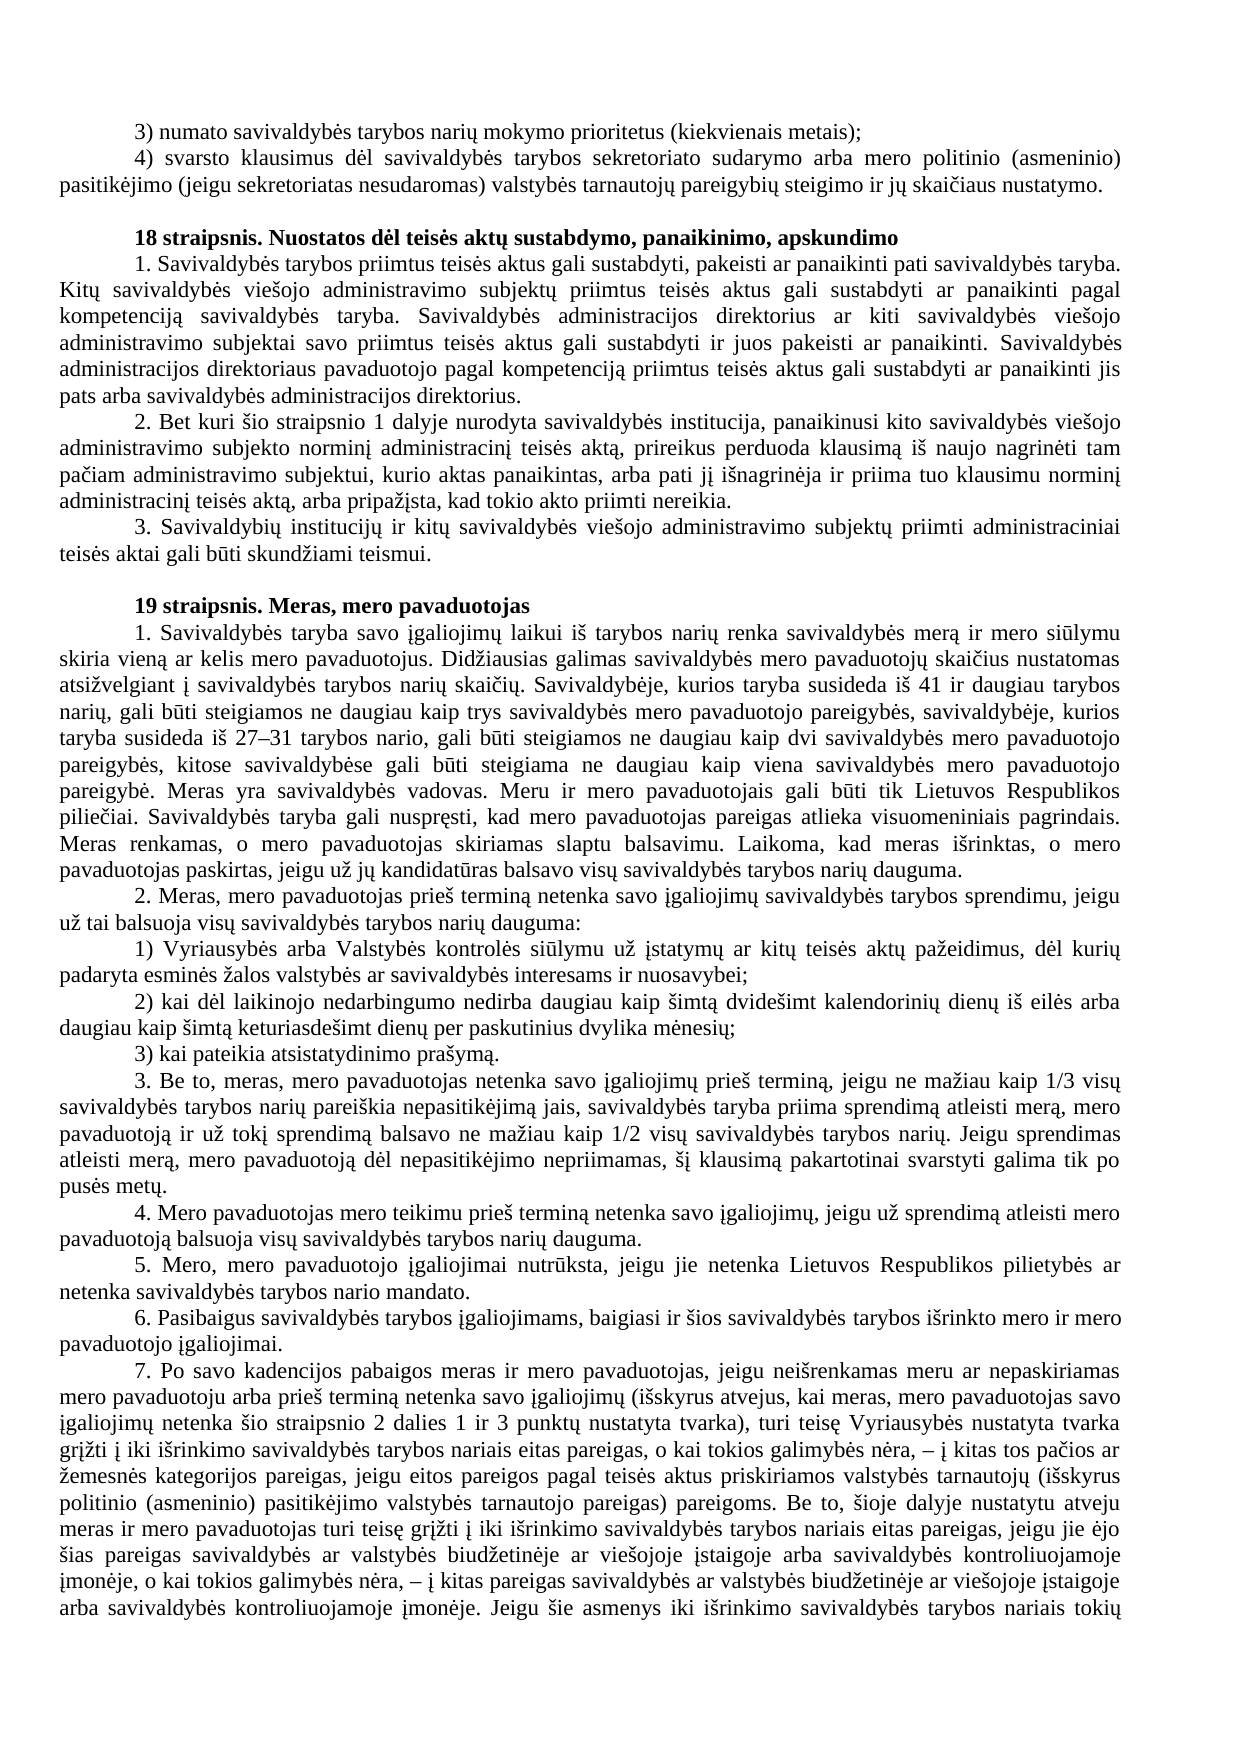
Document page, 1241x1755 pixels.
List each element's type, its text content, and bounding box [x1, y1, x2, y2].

text 1. Savivaldybės tarybos priimtus teisės aktus gali sustabdyti, pakeisti ar panaikinti pati savivaldybės taryba. Kitų savivaldybės viešojo administravimo subjektų priimtus teisės aktus gali sustabdyti ar panaikinti pagal kompetenciją savivaldybės taryba. Savivaldybės administracijos direktorius ar kiti savivaldybės viešojo administravimo subjektai savo priimtus teisės aktus gali sustabdyti ir juos pakeisti ar panaikinti. Savivaldybės administracijos direktoriaus pavaduotojo pagal kompetenciją priimtus teisės aktus gali sustabdyti ar panaikinti jis pats arba savivaldybės administracijos direktorius. [59, 250, 1122, 408]
text 2. Bet kuri šio straipsnio 1 dalyje nurodyta savivaldybės institucija, panaikinusi kito savivaldybės viešojo administravimo subjekto norminį administracinį teisės aktą, prireikus perduoda klausimą iš naujo nagrinėti tam pačiam administravimo subjektui, kurio aktas panaikintas, arba pati jį išnagrinėja ir priima tuo klausimu norminį administracinį teisės aktą, arba pripažįsta, kad tokio akto priimti nereikia. [59, 408, 1122, 513]
text 1. Savivaldybės taryba savo įgaliojimų laikui iš tarybos narių renka savivaldybės merą ir mero siūlymu skiria vieną ar kelis mero pavaduotojus. Didžiausias galimas savivaldybės mero pavaduotojų skaičius nustatomas atsižvelgiant į savivaldybės tarybos narių skaičių. Savivaldybėje, kurios taryba susideda iš 41 ir daugiau tarybos narių, gali būti steigiamos ne daugiau kaip trys savivaldybės mero pavaduotojo pareigybės, savivaldybėje, kurios taryba susideda iš 27–31 tarybos nario, gali būti steigiamos ne daugiau kaip dvi savivaldybės mero pavaduotojo pareigybės, kitose savivaldybėse gali būti steigiama ne daugiau kaip viena savivaldybės mero pavaduotojo pareigybė. Meras yra savivaldybės vadovas. Meru ir mero pavaduotojais gali būti tik Lietuvos Respublikos piliečiai. Savivaldybės taryba gali nuspręsti, kad mero pavaduotojas pareigas atlieka visuomeniniais pagrindais. Meras renkamas, o mero pavaduotojas skiriamas slaptu balsavimu. Laikoma, kad meras išrinktas, o mero pavaduotojas paskirtas, jeigu už jų kandidatūras balsavo visų savivaldybės tarybos narių dauguma. [59, 619, 1122, 882]
text 3. Be to, meras, mero pavaduotojas netenka savo įgaliojimų prieš terminą, jeigu ne mažiau kaip 1/3 visų savivaldybės tarybos narių pareiškia nepasitikėjimą jais, savivaldybės taryba priima sprendimą atleisti merą, mero pavaduotoją ir už tokį sprendimą balsavo ne mažiau kaip 1/2 visų savivaldybės tarybos narių. Jeigu sprendimas atleisti merą, mero pavaduotoją dėl nepasitikėjimo nepriimamas, šį klausimą pakartotinai svarstyti galima tik po pusės metų. [59, 1067, 1122, 1199]
text 6. Pasibaigus savivaldybės tarybos įgaliojimams, baigiasi ir šios savivaldybės tarybos išrinkto mero ir mero pavaduotojo įgaliojimai. [59, 1304, 1122, 1357]
text 5. Mero, mero pavaduotojo įgaliojimai nutrūksta, jeigu jie netenka Lietuvos Respublikos pilietybės ar netenka savivaldybės tarybos nario mandato. [59, 1251, 1122, 1304]
text 4. Mero pavaduotojas mero teikimu prieš terminą netenka savo įgaliojimų, jeigu už sprendimą atleisti mero pavaduotoją balsuoja visų savivaldybės tarybos narių dauguma. [59, 1199, 1122, 1251]
text 2. Meras, mero pavaduotojas prieš terminą netenka savo įgaliojimų savivaldybės tarybos sprendimu, jeigu už tai balsuoja visų savivaldybės tarybos narių dauguma: [59, 882, 1122, 935]
text 18 straipsnis. Nuostatos dėl teisės aktų sustabdymo, panaikinimo, apskundimo [59, 223, 1122, 250]
text 19 straipsnis. Meras, mero pavaduotojas [59, 592, 1122, 619]
text 3) kai pateikia atsistatydinimo prašymą. [59, 1041, 1122, 1067]
text 3) numato savivaldybės tarybos narių mokymo prioritetus (kiekvienais metais); [59, 118, 1122, 144]
text 3. Savivaldybių institucijų ir kitų savivaldybės viešojo administravimo subjektų priimti administraciniai teisės aktai gali būti skundžiami teismui. [59, 513, 1122, 566]
text 7. Po savo kadencijos pabaigos meras ir mero pavaduotojas, jeigu neišrenkamas meru ar nepaskiriamas mero pavaduotoju arba prieš terminą netenka savo įgaliojimų (išskyrus atvejus, kai meras, mero pavaduotojas savo įgaliojimų netenka šio straipsnio 2 dalies 1 ir 3 punktų nustatyta tvarka), turi teisę Vyriausybės nustatyta tvarka grįžti į iki išrinkimo savivaldybės tarybos nariais eitas pareigas, o kai tokios galimybės nėra, – į kitas tos pačios ar žemesnės kategorijos pareigas, jeigu eitos pareigos pagal teisės aktus priskiriamos valstybės tarnautojų (išskyrus politinio (asmeninio) pasitikėjimo valstybės tarnautojo pareigas) pareigoms. Be to, šioje dalyje nustatytu atveju meras ir mero pavaduotojas turi teisę grįžti į iki išrinkimo savivaldybės tarybos nariais eitas pareigas, jeigu jie ėjo šias pareigas savivaldybės ar valstybės biudžetinėje ar viešojoje įstaigoje arba savivaldybės kontroliuojamoje įmonėje, o kai tokios galimybės nėra, – į kitas pareigas savivaldybės ar valstybės biudžetinėje ar viešojoje įstaigoje arba savivaldybės kontroliuojamoje įmonėje. Jeigu šie asmenys iki išrinkimo savivaldybės tarybos nariais tokių [59, 1357, 1122, 1620]
text 2) kai dėl laikinojo nedarbingumo nedirba daugiau kaip šimtą dvidešimt kalendorinių dienų iš eilės arba daugiau kaip šimtą keturiasdešimt dienų per paskutinius dvylika mėnesių; [59, 988, 1122, 1041]
text 1) Vyriausybės arba Valstybės kontrolės siūlymu už įstatymų ar kitų teisės aktų pažeidimus, dėl kurių padaryta esminės žalos valstybės ar savivaldybės interesams ir nuosavybei; [59, 935, 1122, 988]
text 4) svarsto klausimus dėl savivaldybės tarybos sekretoriato sudarymo arba mero politinio (asmeninio) pasitikėjimo (jeigu sekretoriatas nesudaromas) valstybės tarnautojų pareigybių steigimo ir jų skaičiaus nustatymo. [59, 144, 1122, 197]
